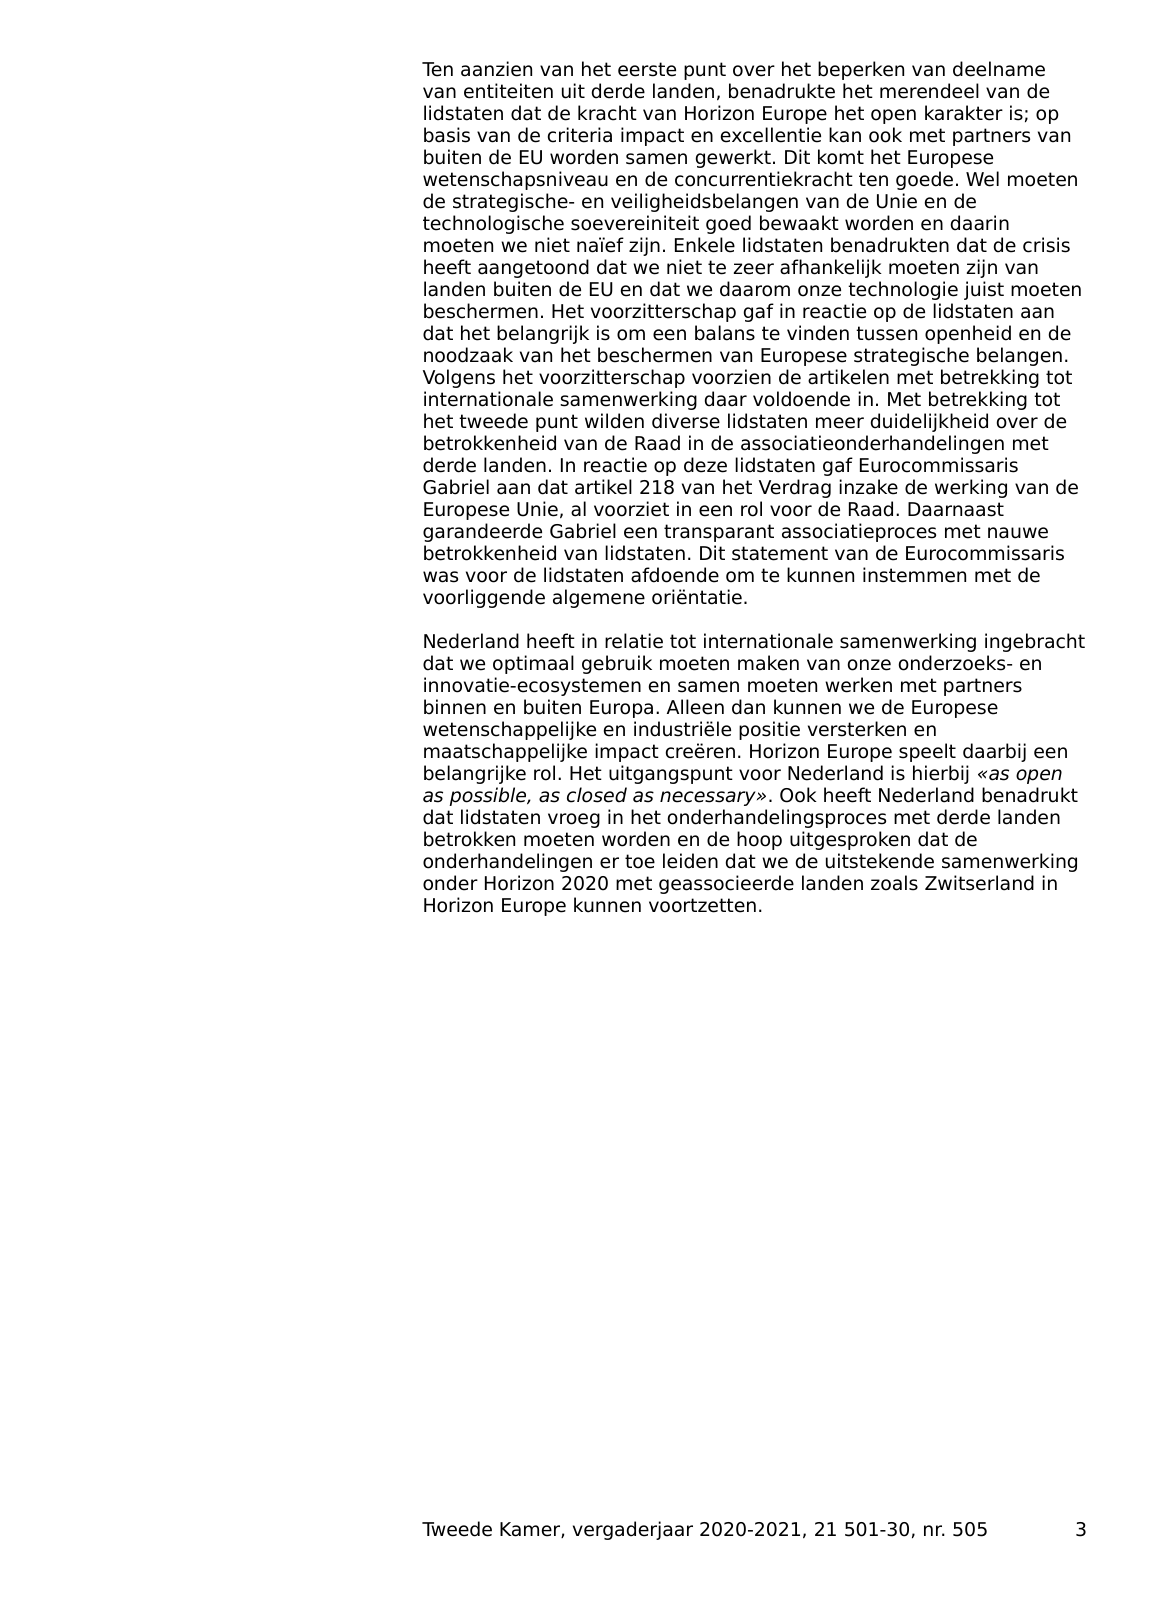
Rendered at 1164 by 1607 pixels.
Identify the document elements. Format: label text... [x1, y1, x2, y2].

text Nederland heeft in relatie tot internationale samenwerking ingebracht dat we optimaal gebruik moeten maken van onze onderzoeks- en innovatie-ecosystemen en samen moeten werken met partners binnen en buiten Europa. Alleen dan kunnen we de Europese wetenschappelijke en industriële positie versterken en maatschappelijke impact creëren. Horizon Europe speelt daarbij een belangrijke rol. Het uitgangspunt voor Nederland is hierbij «as open as possible, as closed as necessary». Ook heeft Nederland benadrukt dat lidstaten vroeg in het onderhandelingsproces met derde landen betrokken moeten worden en de hoop uitgesproken dat de onderhandelingen er toe leiden dat we de uitstekende samenwerking onder Horizon 2020 met geassocieerde landen zoals Zwitserland in Horizon Europe kunnen voortzetten. [422, 631, 1087, 916]
text Ten aanzien van het eerste punt over het beperken van deelname van entiteiten uit derde landen, benadrukte het merendeel van de lidstaten dat de kracht van Horizon Europe het open karakter is; op basis van de criteria impact en excellentie kan ook met partners van buiten de EU worden samen gewerkt. Dit komt het Europese wetenschapsniveau en de concurrentiekracht ten goede. Wel moeten de strategische- en veiligheidsbelangen van de Unie en de technologische soevereiniteit goed bewaakt worden en daarin moeten we niet naïef zijn. Enkele lidstaten benadrukten dat de crisis heeft aangetoond dat we niet te zeer afhankelijk moeten zijn van landen buiten de EU en dat we daarom onze technologie juist moeten beschermen. Het voorzitterschap gaf in reactie op de lidstaten aan dat het belangrijk is om een balans te vinden tussen openheid en de noodzaak van het beschermen van Europese strategische belangen. Volgens het voorzitterschap voorzien de artikelen met betrekking tot internationale samenwerking daar voldoende in. Met betrekking tot het tweede punt wilden diverse lidstaten meer duidelijkheid over de betrokkenheid van de Raad in de associatieonderhandelingen met derde landen. In reactie op deze lidstaten gaf Eurocommissaris Gabriel aan dat artikel 218 van het Verdrag inzake de werking van de Europese Unie, al voorziet in een rol voor de Raad. Daarnaast garandeerde Gabriel een transparant associatieproces met nauwe betrokkenheid van lidstaten. Dit statement van de Eurocommissaris was voor de lidstaten afdoende om te kunnen instemmen met de voorliggende algemene oriëntatie. [422, 59, 1087, 608]
